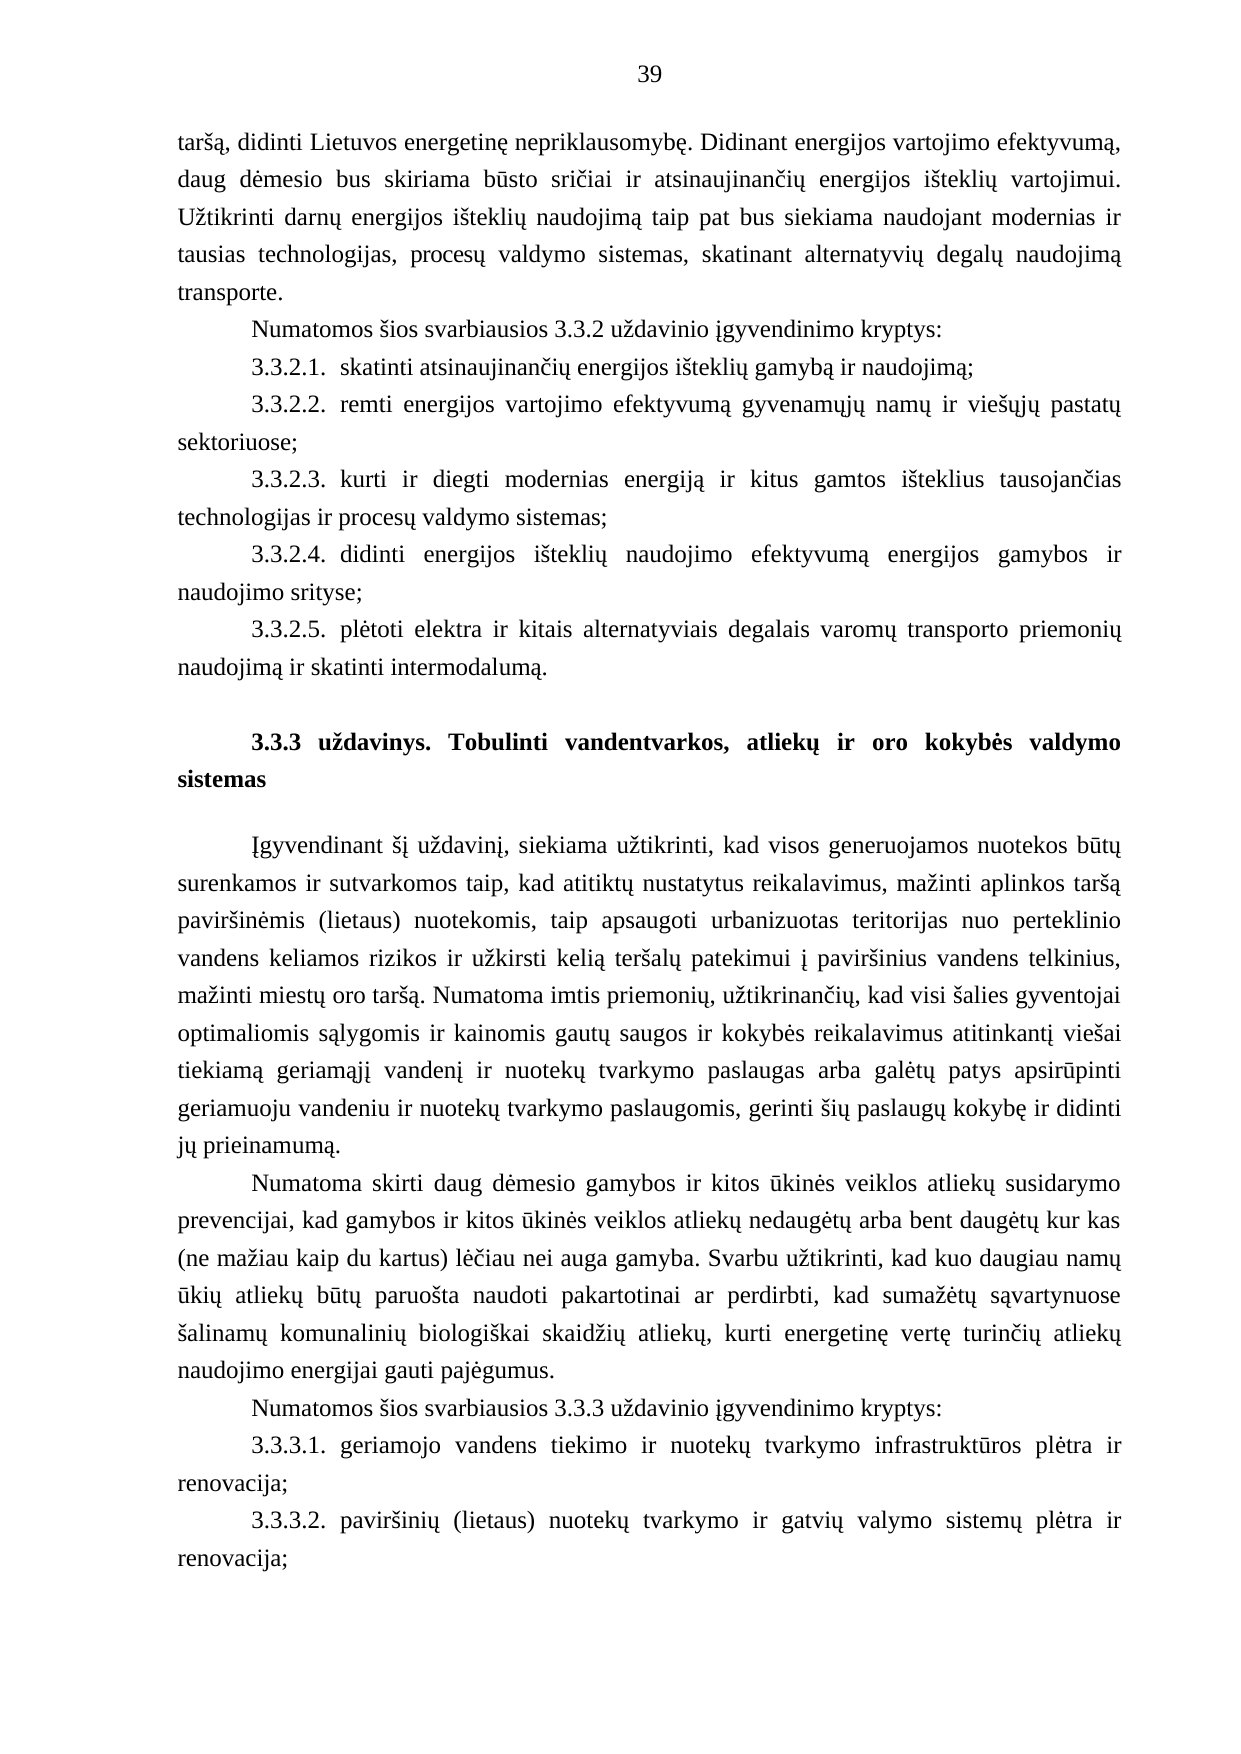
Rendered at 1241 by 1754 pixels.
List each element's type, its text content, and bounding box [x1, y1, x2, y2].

text 3.3.2.2. remti energijos vartojimo efektyvumą gyvenamųjų namų ir viešųjų pastatų sektoriuose; [177, 381, 1122, 456]
text 3.3.3.2. paviršinių (lietaus) nuotekų tvarkymo ir gatvių valymo sistemų plėtra ir renovacija; [177, 1497, 1122, 1572]
text 3.3.3.1. geriamojo vandens tiekimo ir nuotekų tvarkymo infrastruktūros plėtra ir renovacija; [177, 1422, 1122, 1497]
text Numatoma skirti daug dėmesio gamybos ir kitos ūkinės veiklos atliekų susidarymo prevencijai, kad gamybos ir kitos ūkinės veiklos atliekų nedaugėtų arba bent daugėtų kur kas (ne mažiau kaip du kartus) lėčiau nei auga gamyba. Svarbu užtikrinti, kad kuo daugiau namų ūkių atliekų būtų paruošta naudoti pakartotinai ar perdirbti, kad sumažėtų sąvartynuose šalinamų komunalinių biologiškai skaidžių atliekų, kurti energetinę vertę turinčių atliekų naudojimo energijai gauti pajėgumus. [177, 1159, 1122, 1384]
text 3.3.2.1. skatinti atsinaujinančių energijos išteklių gamybą ir naudojimą; [177, 343, 1122, 381]
text 3.3.3 uždavinys. Tobulinti vandentvarkos, atliekų ir oro kokybės valdymo sistemas [177, 718, 1122, 793]
text Numatomos šios svarbiausios 3.3.2 uždavinio įgyvendinimo kryptys: [177, 306, 1122, 343]
text 3.3.2.4. didinti energijos išteklių naudojimo efektyvumą energijos gamybos ir naudojimo srityse; [177, 531, 1122, 606]
text 3.3.2.3. kurti ir diegti modernias energiją ir kitus gamtos išteklius tausojančias technologijas ir procesų valdymo sistemas; [177, 456, 1122, 531]
text taršą, didinti Lietuvos energetinę nepriklausomybę. Didinant energijos vartojimo efektyvumą, daug dėmesio bus skiriama būsto sričiai ir atsinaujinančių energijos išteklių vartojimui. Užtikrinti darnų energijos išteklių naudojimą taip pat bus siekiama naudojant modernias ir tausias technologijas, procesų valdymo sistemas, skatinant alternatyvių degalų naudojimą transporte. [177, 118, 1122, 306]
text Numatomos šios svarbiausios 3.3.3 uždavinio įgyvendinimo kryptys: [177, 1384, 1122, 1422]
text Įgyvendinant šį uždavinį, siekiama užtikrinti, kad visos generuojamos nuotekos būtų surenkamos ir sutvarkomos taip, kad atitiktų nustatytus reikalavimus, mažinti aplinkos taršą paviršinėmis (lietaus) nuotekomis, taip apsaugoti urbanizuotas teritorijas nuo perteklinio vandens keliamos rizikos ir užkirsti kelią teršalų patekimui į paviršinius vandens telkinius, mažinti miestų oro taršą. Numatoma imtis priemonių, užtikrinančių, kad visi šalies gyventojai optimaliomis sąlygomis ir kainomis gautų saugos ir kokybės reikalavimus atitinkantį viešai tiekiamą geriamąjį vandenį ir nuotekų tvarkymo paslaugas arba galėtų patys apsirūpinti geriamuoju vandeniu ir nuotekų tvarkymo paslaugomis, gerinti šių paslaugų kokybę ir didinti jų prieinamumą. [177, 822, 1122, 1159]
text 3.3.2.5. plėtoti elektra ir kitais alternatyviais degalais varomų transporto priemonių naudojimą ir skatinti intermodalumą. [177, 606, 1122, 681]
